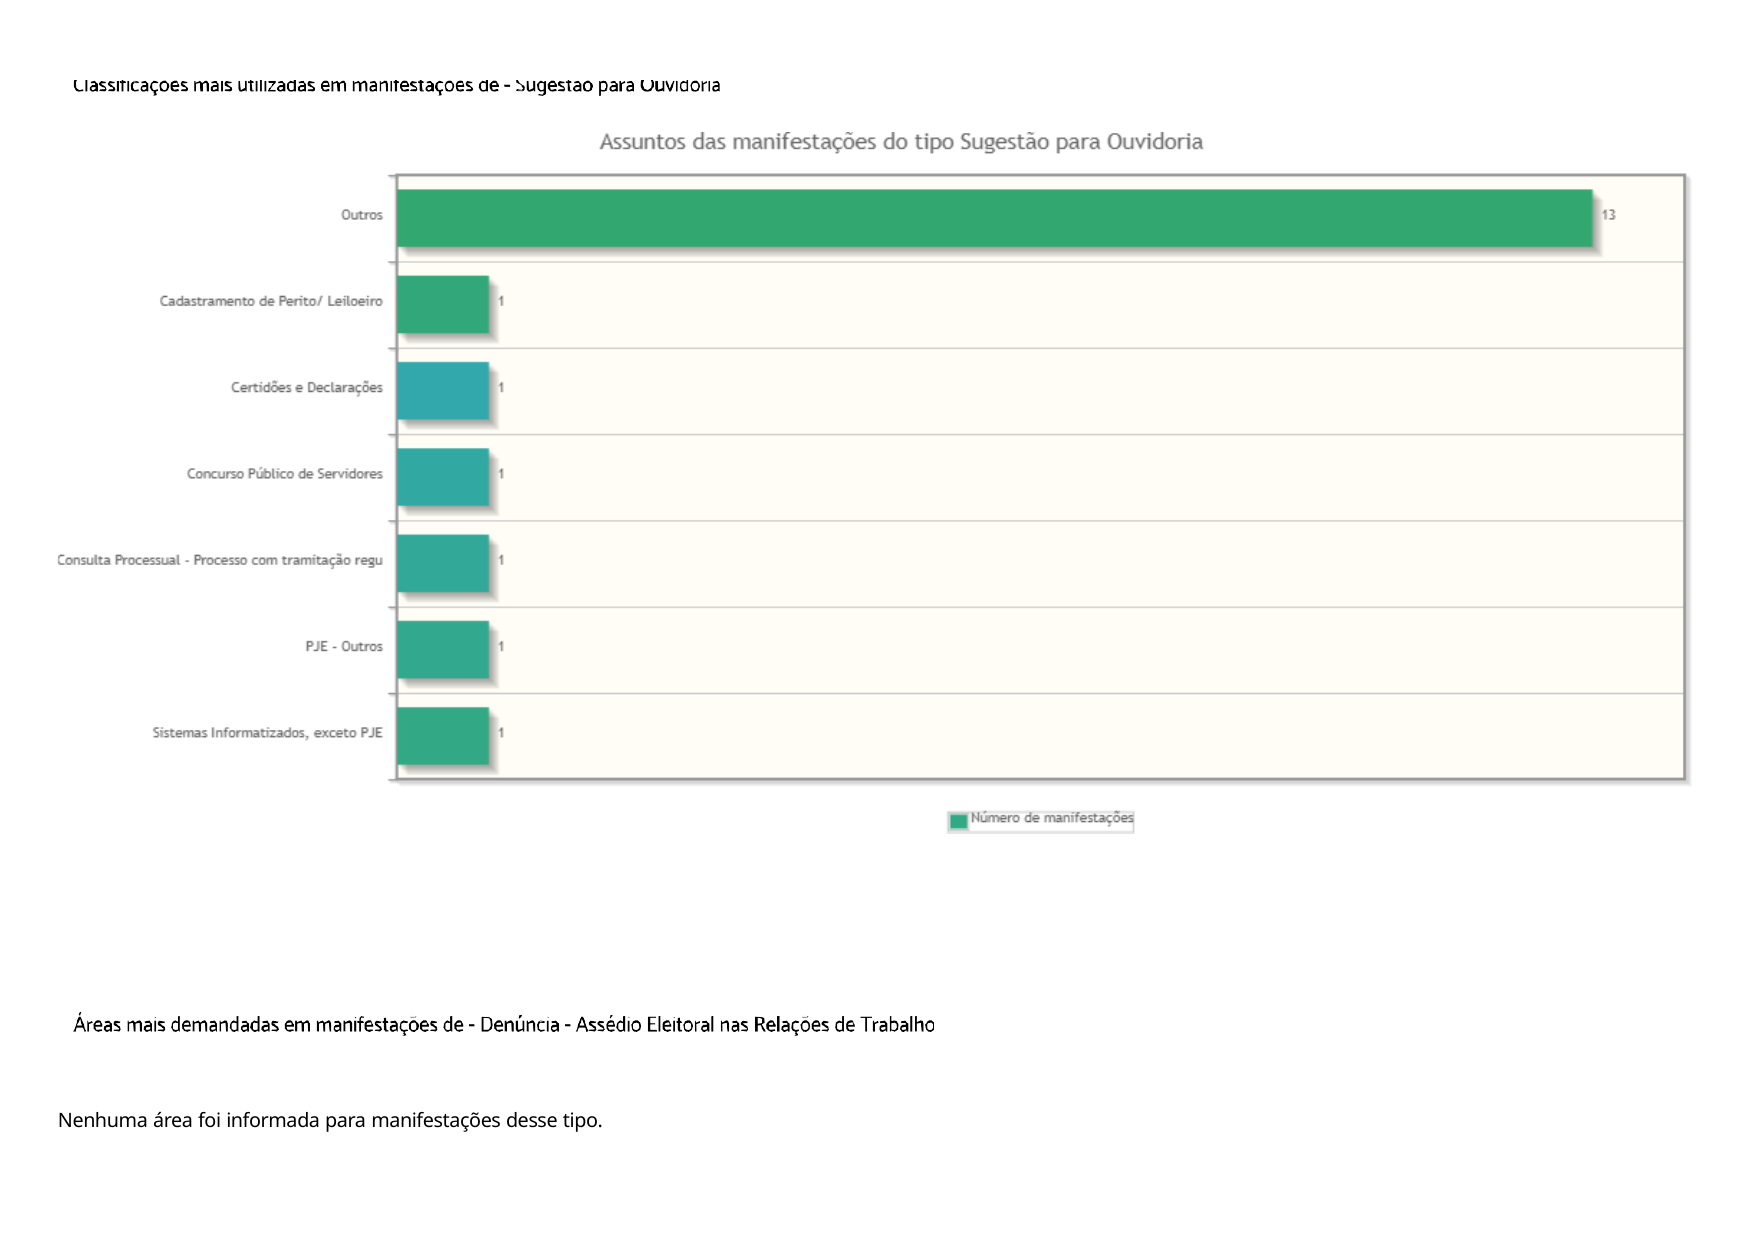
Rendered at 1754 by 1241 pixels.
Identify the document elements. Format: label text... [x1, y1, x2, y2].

picture [57, 132, 1692, 834]
text Nenhuma área foi informada para manifestações desse tipo. [58, 1106, 1710, 1133]
picture [73, 1012, 934, 1036]
picture [73, 80, 720, 96]
